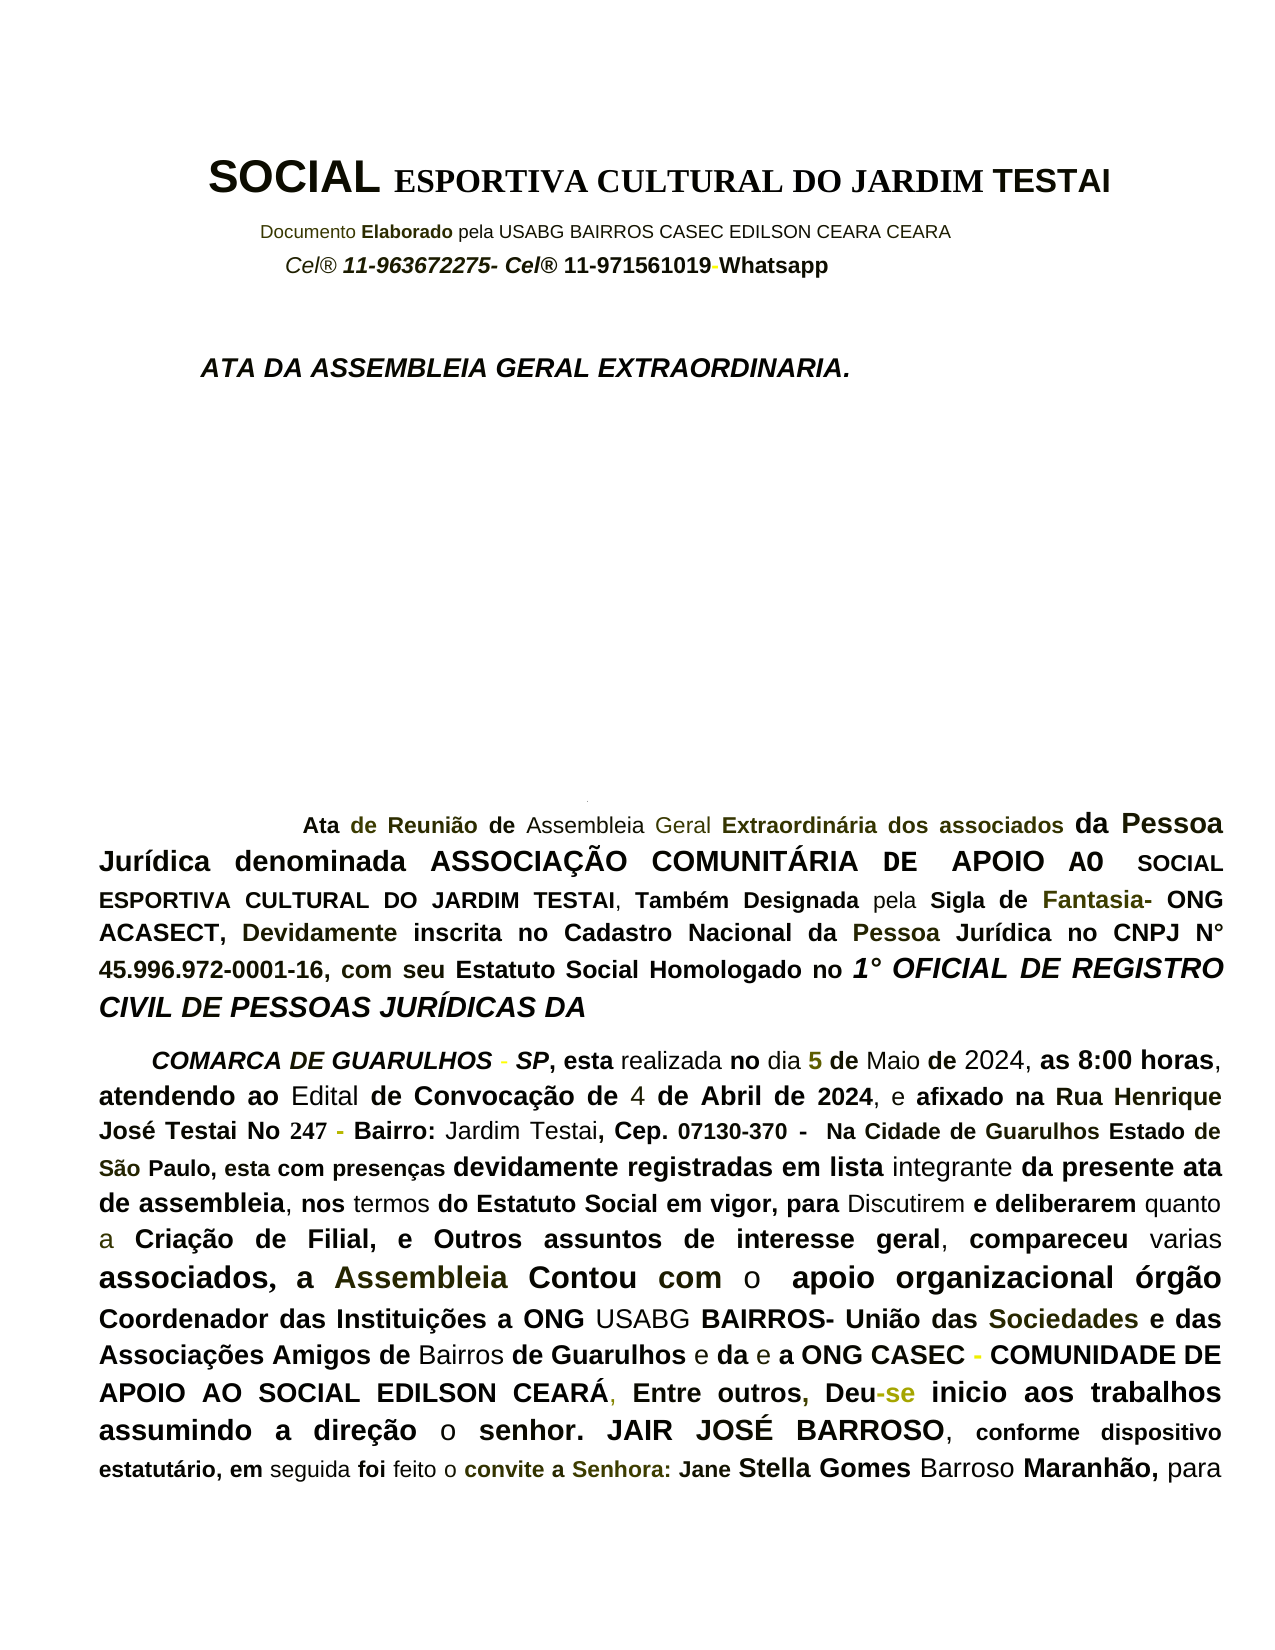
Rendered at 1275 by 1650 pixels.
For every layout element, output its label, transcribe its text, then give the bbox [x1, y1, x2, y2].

text · [586, 797, 634, 804]
text ATA DA ASSEMBLEIA GERAL EXTRAORDINARIA. [200, 352, 1123, 383]
text COMARCA DE GUARULHOS - SP, esta realizada no dia 5 de Maio de 2024, as 8:00 horas, atendendo ao Edital de Convocação de 4 de Abril de 2024, e afixado na Rua Henrique José Testai No 247 - Bairro: Jardim Testai, Cep. 07130-370 - Na Cidade de Guarulhos Estado de São Paulo, esta com presenças devidamente registradas em lista integrante da presente ata de assembleia, nos termos do Estatuto Social em vigor, para Discutirem e deliberarem quanto a Criação de Filial, e Outros assuntos de interesse geral, compareceu varias associados, a Assembleia Contou com o apoio organizacional órgão Coordenador das Instituições a ONG USABG BAIRROS- União das Sociedades e das Associações Amigos de Bairros de Guarulhos e da e a ONG CASEC - COMUNIDADE DE APOIO AO SOCIAL EDILSON CEARÁ, Entre outros, Deu-se inicio aos trabalhos assumindo a direção o senhor. JAIR JOSÉ BARROSO, conforme dispositivo estatutário, em seguida foi feito o convite a Senhora: Jane Stella Gomes Barroso Maranhão, para [98, 1044, 1222, 1483]
text Ata de Reunião de Assembleia Geral Extraordinária dos associados da Pessoa Jurídica denominada ASSOCIAÇÃO COMUNITÁRIA DE APOIO AO SOCIAL ESPORTIVA CULTURAL DO JARDIM TESTAI, Também Designada pela Sigla de Fantasia- ONG ACASECT, Devidamente inscrita no Cadastro Nacional da Pessoa Jurídica no CNPJ N° 45.996.972-0001-16, com seu Estatuto Social Homologado no 1° OFICIAL DE REGISTRO CIVIL DE PESSOAS JURÍDICAS DA [98, 806, 1224, 1023]
text Documento Elaborado pela USABG BAIRROS CASEC EDILSON CEARA CEARA [260, 221, 1065, 242]
text Cel® 11-963672275- Cel® 11-971561019-Whatsapp [285, 252, 1039, 278]
text SOCIAL ESPORTIVA CULTURAL DO JARDIM TESTAI [107, 150, 1212, 203]
